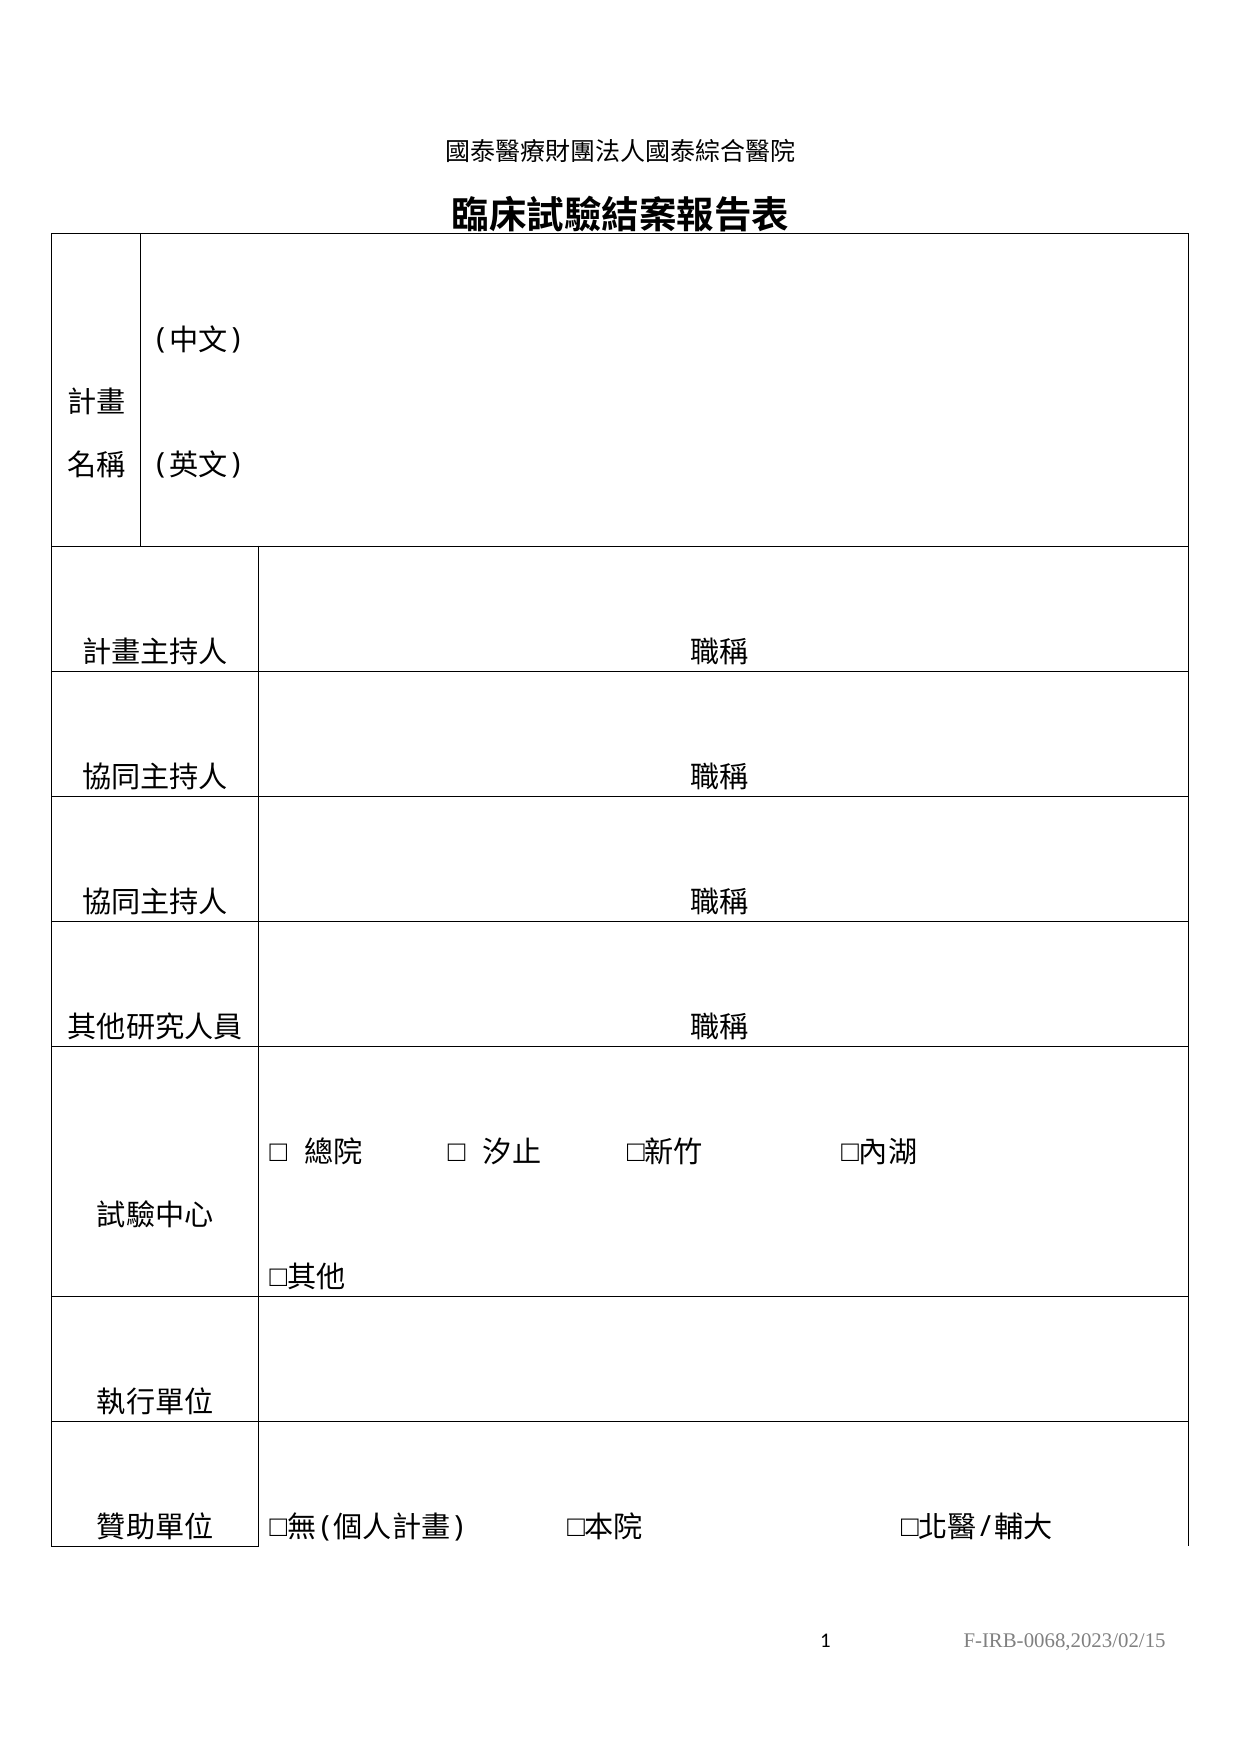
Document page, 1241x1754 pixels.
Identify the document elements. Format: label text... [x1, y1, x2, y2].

table_cell [796, 922, 1188, 1046]
table_cell [510, 1171, 796, 1296]
text 臨床試驗結案報告表 [75, 171, 1165, 233]
table_cell 職稱 [643, 547, 796, 671]
text 國泰醫療財團法人國泰綜合醫院 [75, 108, 1165, 171]
table_cell 計畫主持人 [52, 547, 258, 671]
table_header 計畫名稱 [52, 234, 140, 546]
table_cell [796, 797, 1188, 921]
table_cell 贊助單位 [52, 1422, 258, 1546]
table_cell 協同主持人 [52, 797, 258, 921]
table_cell 其他研究人員 [52, 922, 258, 1046]
table_cell 職稱 [643, 672, 796, 796]
table_cell 協同主持人 [52, 672, 258, 796]
table_cell 職稱 [643, 922, 796, 1046]
table_cell [1008, 1047, 1188, 1171]
table_cell 執行單位 [52, 1297, 258, 1421]
table_cell 職稱 [643, 797, 796, 921]
table_cell [259, 922, 642, 1046]
table_cell □北醫/輔大 [890, 1422, 1188, 1546]
table_cell □ 汐止 [436, 1047, 616, 1171]
table_cell [259, 547, 642, 671]
table_cell [259, 1297, 1188, 1421]
table_cell □ 總院 [259, 1047, 436, 1171]
table_cell 試驗中心 [52, 1047, 258, 1296]
table_cell [796, 547, 1188, 671]
table_cell □其他 [259, 1171, 509, 1296]
table_cell □內湖 [830, 1047, 1008, 1171]
table_cell [796, 1171, 1188, 1296]
table_cell [259, 797, 642, 921]
table_cell [796, 672, 1188, 796]
table_cell □新竹 [616, 1047, 830, 1171]
table_cell [259, 672, 642, 796]
table_header (中文) (英文) [141, 234, 1188, 546]
table_cell □無(個人計畫) [259, 1422, 556, 1546]
table_cell □本院 [556, 1422, 889, 1546]
